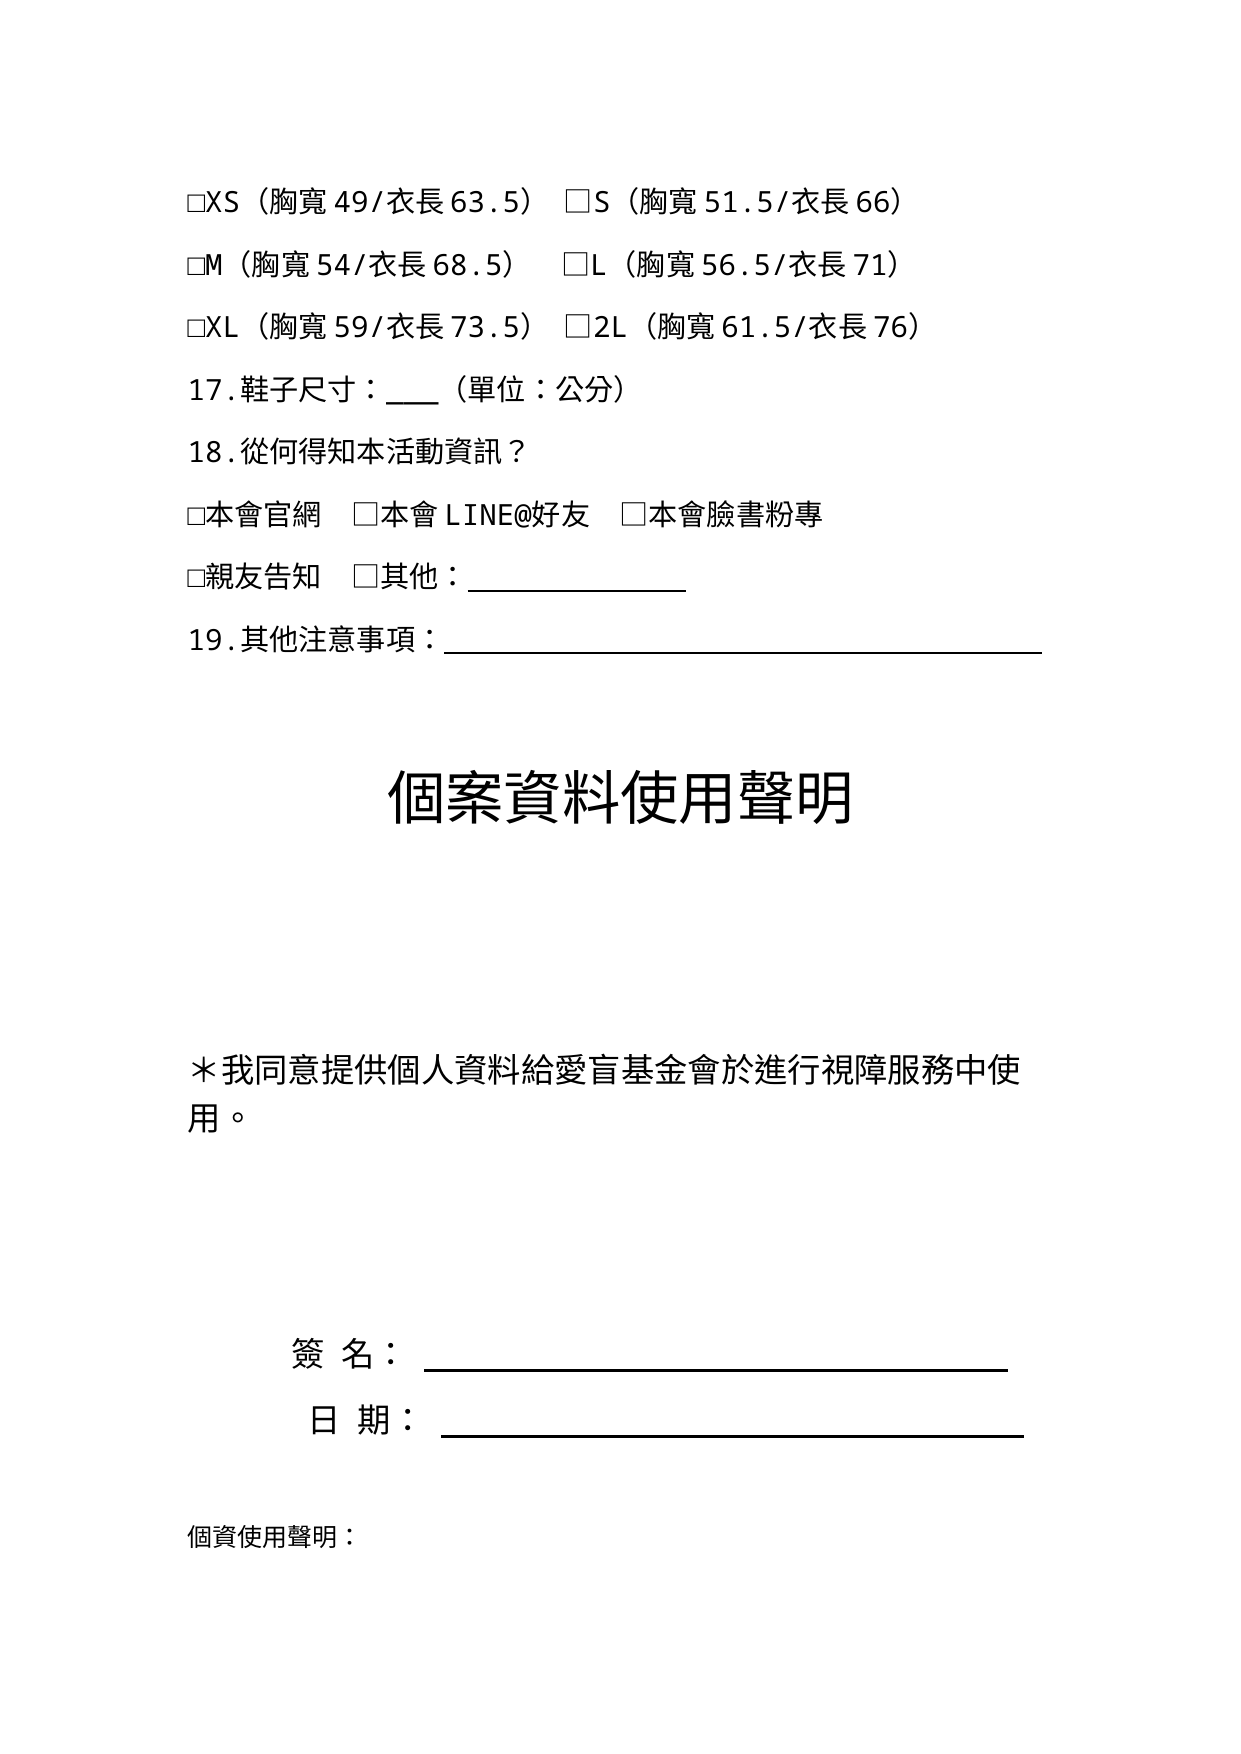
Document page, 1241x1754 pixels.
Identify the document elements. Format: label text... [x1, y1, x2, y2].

text 簽 名： [187, 1311, 1053, 1373]
text 個資使用聲明： [187, 1518, 1053, 1554]
text 17.鞋子尺寸：___（單位：公分） [187, 346, 1053, 408]
text □本會官網 □本會LINE@好友 □本會臉書粉專 [187, 471, 1053, 533]
text 日 期： [187, 1394, 1053, 1442]
text 個案資料使用聲明 [187, 658, 1053, 846]
text □親友告知 □其他： [187, 533, 1053, 596]
text □XL（胸寬59/衣長73.5） □2L（胸寬61.5/衣長76） [187, 283, 1053, 346]
text ＊我同意提供個人資料給愛盲基金會於進行視障服務中使用。 [187, 1044, 1053, 1140]
text 18.從何得知本活動資訊？ [187, 408, 1053, 471]
text □XS（胸寬49/衣長63.5） □S（胸寬51.5/衣長66） [187, 158, 1053, 221]
text 19.其他注意事項： [187, 596, 1053, 658]
text □M（胸寬54/衣長68.5） □L（胸寬56.5/衣長71） [187, 221, 1053, 283]
